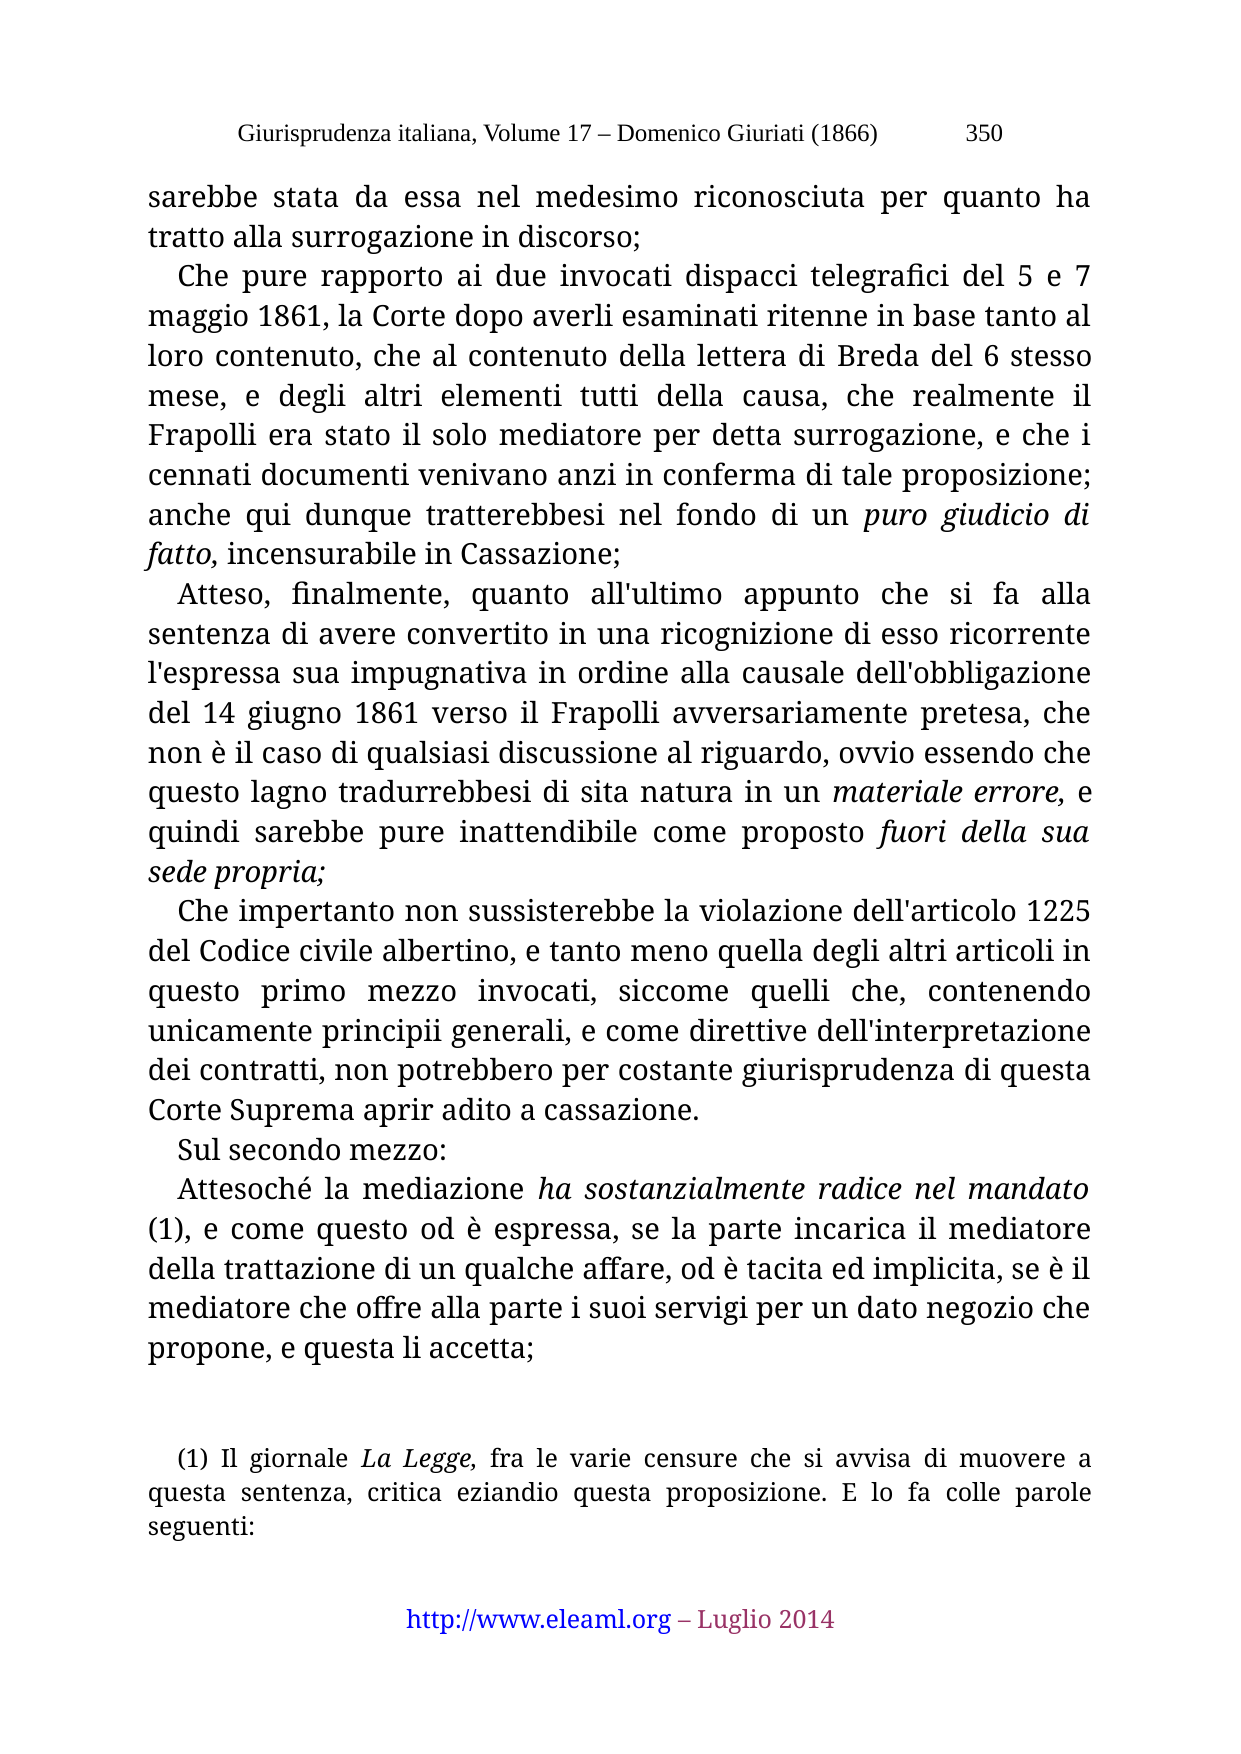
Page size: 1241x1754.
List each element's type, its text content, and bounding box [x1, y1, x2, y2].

text Che pure rapporto ai due invocati dispacci telegrafici del 5 e 7 maggio 1861, la Corte dopo averli esaminati ritenne in base tanto al loro contenuto, che al contenuto della lettera di Breda del 6 stesso mese, e degli altri elementi tutti della causa, che realmente il Frapolli era stato il solo mediatore per detta surrogazione, e che i cennati documenti venivano anzi in conferma di tale proposizione; anche qui dunque tratterebbesi nel fondo di un puro giudicio di fatto, incensurabile in Cassazione; [148, 256, 1093, 573]
text Che impertanto non sussisterebbe la violazione dell'articolo 1225 del Codice civile albertino, e tanto meno quella degli altri articoli in questo primo mezzo invocati, siccome quelli che, contenendo unicamente principii generali, e come direttive dell'interpretazione dei contratti, non potrebbero per costante giurisprudenza di questa Corte Suprema aprir adito a cassazione. [148, 891, 1093, 1129]
text Sul secondo mezzo: [148, 1129, 1093, 1168]
text sarebbe stata da essa nel medesimo riconosciuta per quanto ha tratto alla surrogazione in discorso; [148, 176, 1093, 256]
text Atteso, finalmente, quanto all'ultimo appunto che si fa alla sentenza di avere convertito in una ricognizione di esso ricorrente l'espressa sua impugnativa in ordine alla causale dell'obbligazione del 14 giugno 1861 verso il Frapolli avversariamente pretesa, che non è il caso di qualsiasi discussione al riguardo, ovvio essendo che questo lagno tradurrebbesi di sita natura in un materiale errore, e quindi sarebbe pure inattendibile come proposto fuori della sua sede propria; [148, 573, 1093, 891]
text (1) Il giornale La Legge, fra le varie censure che si avvisa di muovere a questa sentenza, critica eziandio questa proposizione. E lo fa colle parole seguenti: [148, 1441, 1093, 1543]
text Attesoché la mediazione ha sostanzialmente radice nel mandato (1), e come questo od è espressa, se la parte incarica il mediatore della trattazione di un qualche affare, od è tacita ed implicita, se è il mediatore che offre alla parte i suoi servigi per un dato negozio che propone, e questa li accetta; [148, 1168, 1093, 1367]
